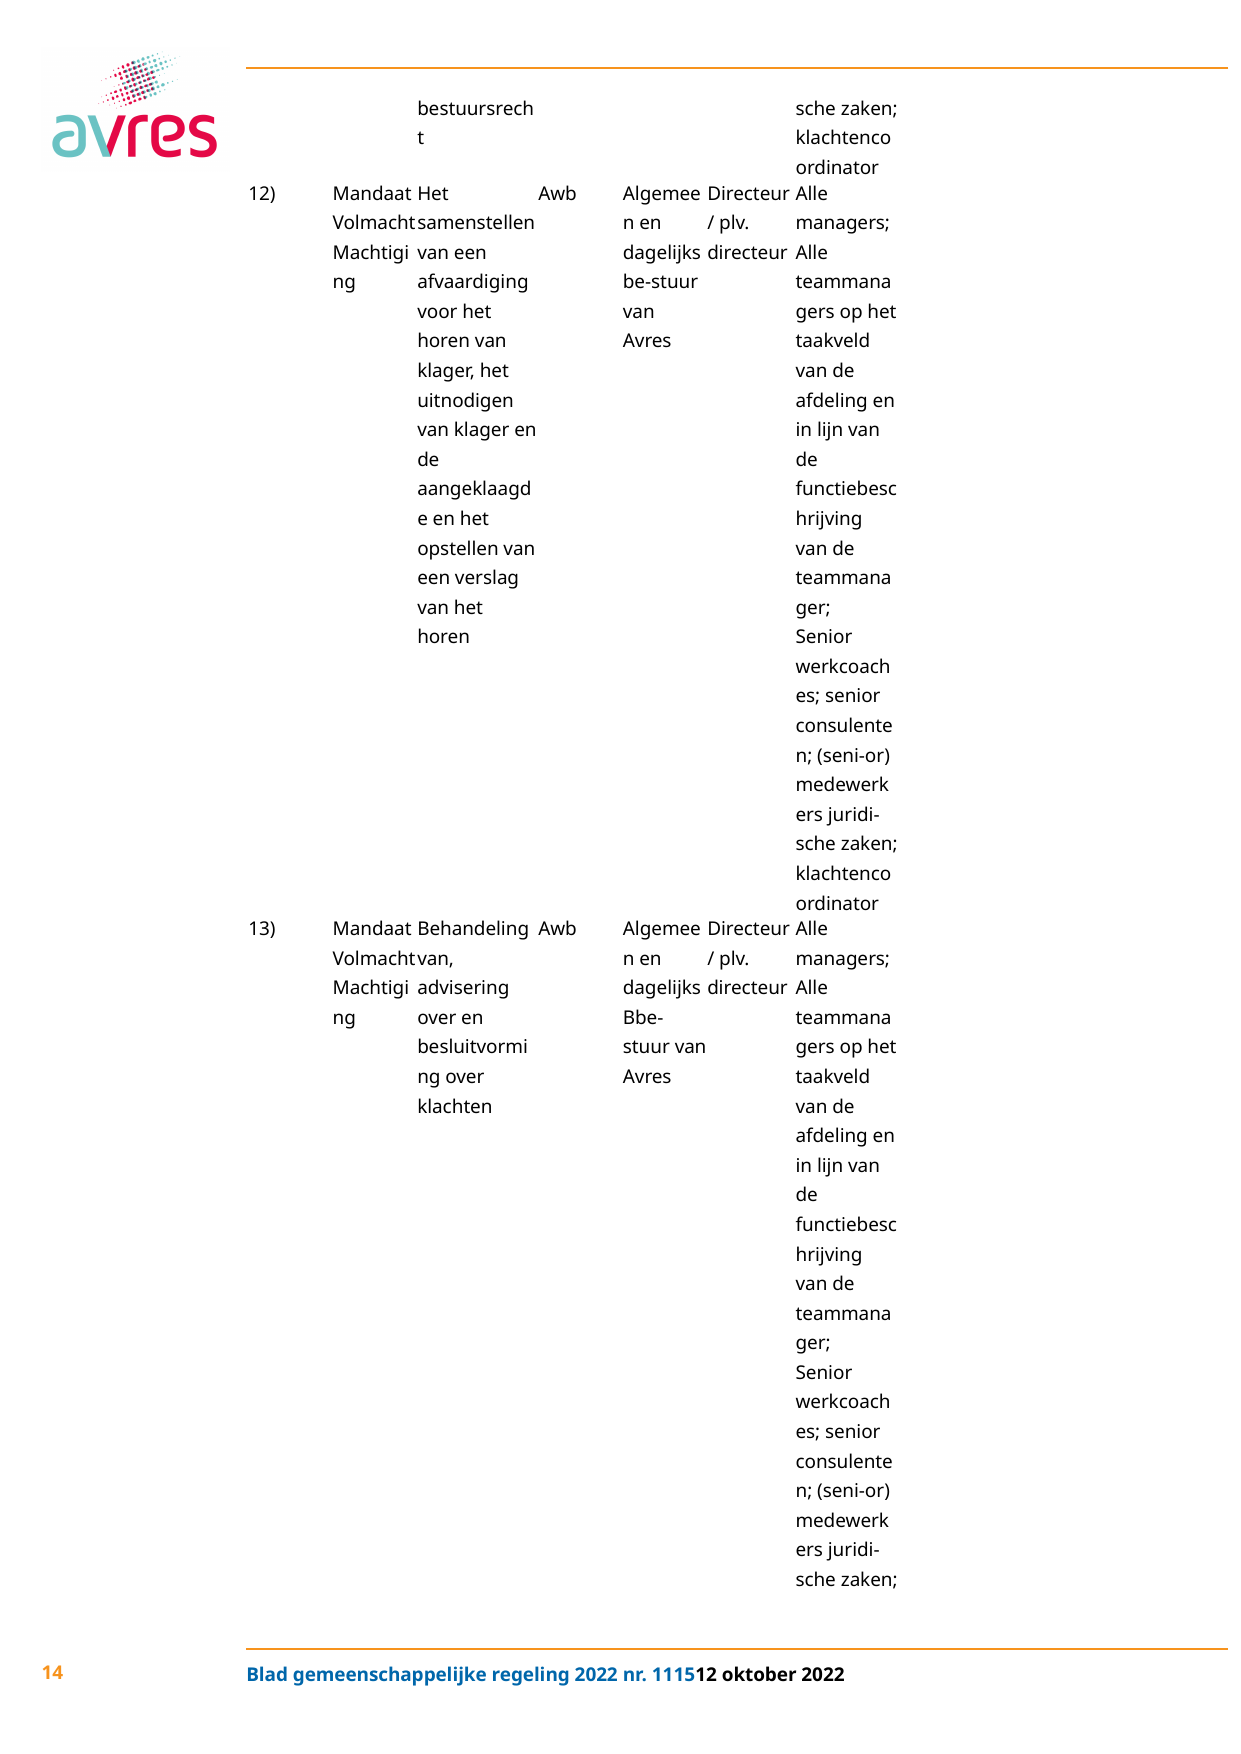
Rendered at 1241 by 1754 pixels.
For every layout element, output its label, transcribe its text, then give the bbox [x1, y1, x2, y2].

table_cell [898, 180, 1152, 915]
table_cell 12) [248, 180, 332, 915]
table_cell [898, 95, 1152, 180]
table_cell Behandeling van, advisering over en besluitvorming over klachten [417, 915, 538, 1592]
picture [41, 47, 231, 172]
table_cell Directeur / plv. directeur [707, 915, 795, 1592]
table_cell 13) [248, 915, 332, 1592]
table_cell sche zaken; klachtencoordinator [795, 95, 898, 180]
table_cell Alle managers; Alle teammanagers op het taakveld van de afdeling en in lijn van de functiebeschrijving van de teammanager; Senior werkcoaches; senior consulenten; (seni-or) medewerkers juridi-sche zaken; [795, 915, 898, 1592]
table_cell [538, 95, 623, 180]
table_cell bestuursrecht [417, 95, 538, 180]
table_cell Het samenstellen van een afvaardiging voor het horen van klager, het uitnodigen van klager en de aangeklaagde en het opstellen van een verslag van het horen [417, 180, 538, 915]
table_cell Mandaat Volmacht Machtiging [333, 915, 417, 1592]
table_cell Directeur / plv. directeur [707, 180, 795, 915]
table_cell [333, 95, 417, 180]
table_cell Awb [538, 915, 623, 1592]
table_cell Alle managers; Alle teammanagers op het taakveld van de afdeling en in lijn van de functiebeschrijving van de teammanager; Senior werkcoaches; senior consulenten; (seni-or) medewerkers juridi-sche zaken; klachtencoordinator [795, 180, 898, 915]
table_cell Awb [538, 180, 623, 915]
table_cell [707, 95, 795, 180]
table_cell Mandaat Volmacht Machtiging [333, 180, 417, 915]
table_cell [248, 95, 332, 180]
table_cell Algemeen en dagelijks be-stuur van Avres [623, 180, 707, 915]
table_cell [898, 915, 1152, 1592]
table_cell [623, 95, 707, 180]
table_cell Algemeen en dagelijks Bbe-stuur van Avres [623, 915, 707, 1592]
